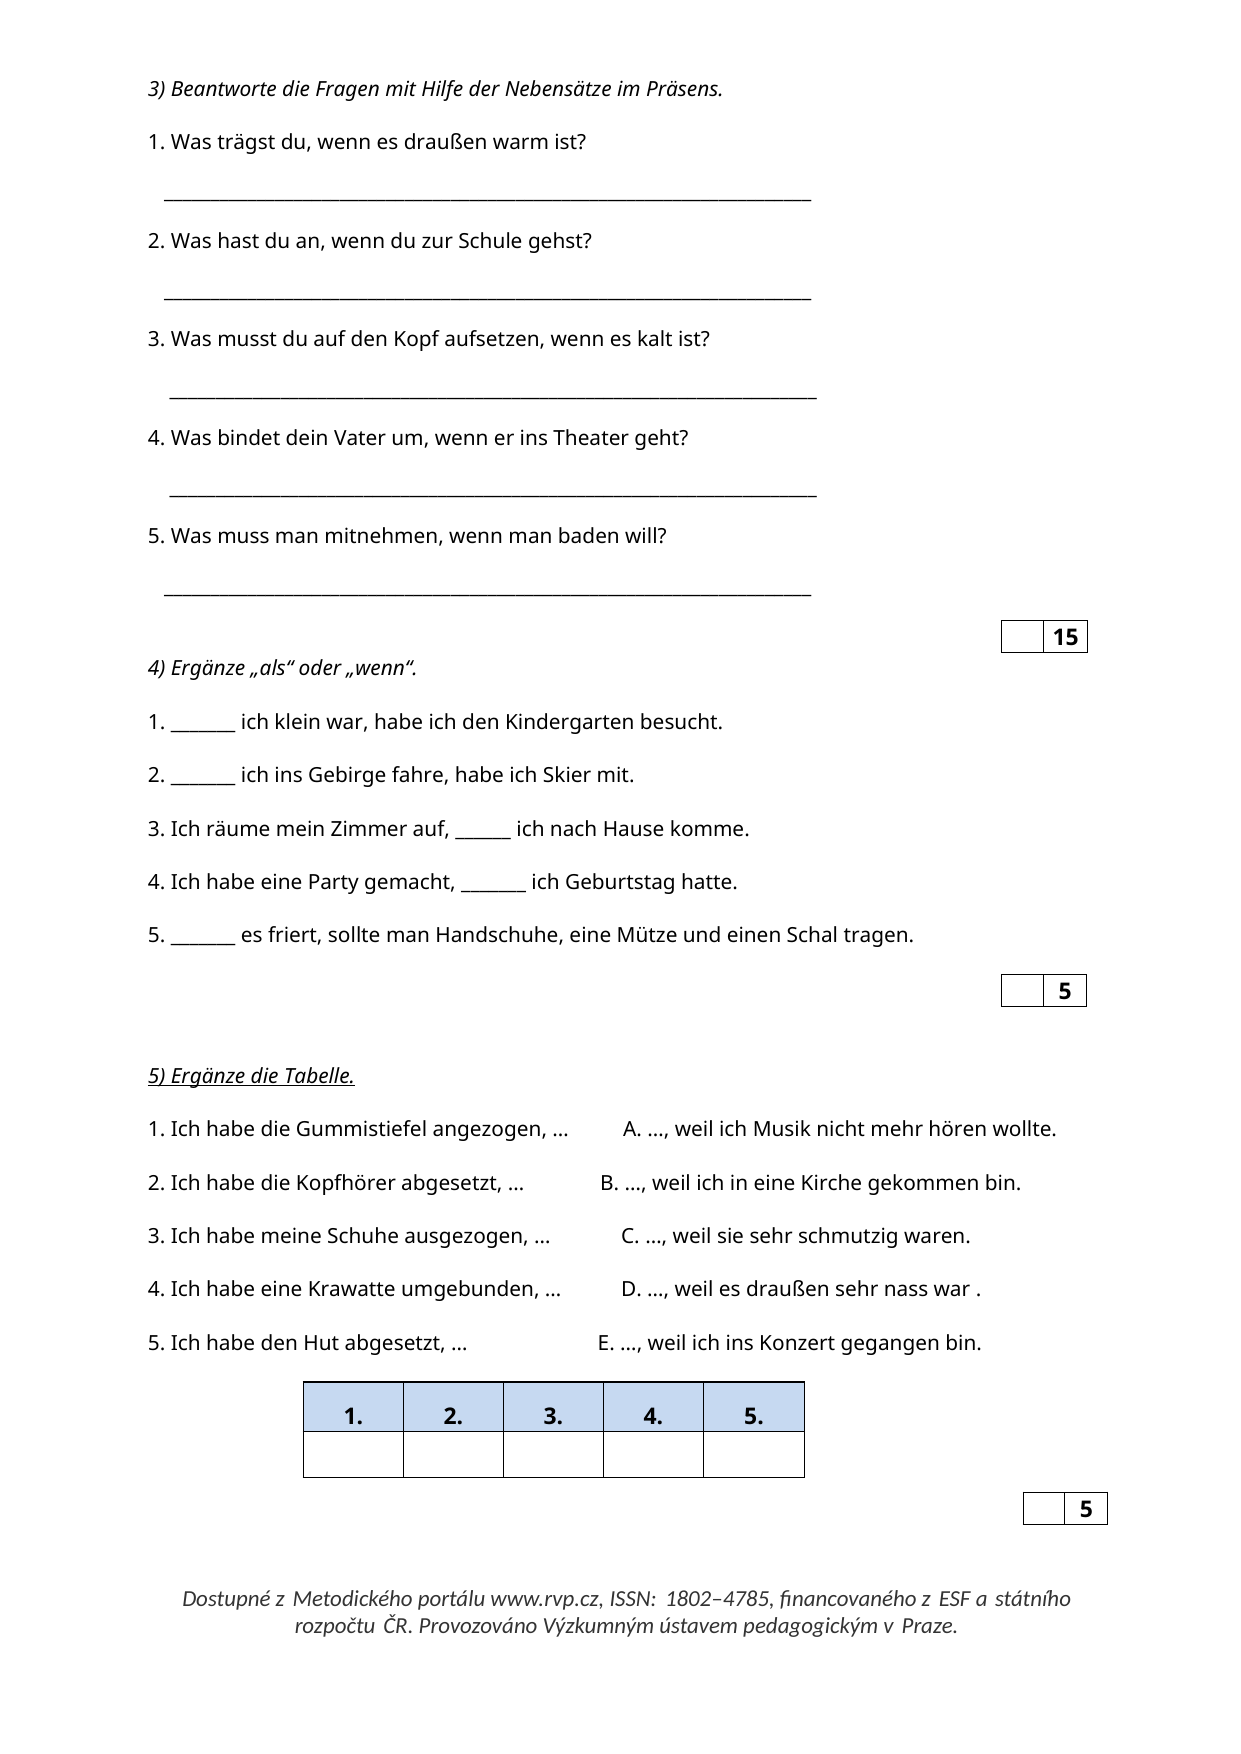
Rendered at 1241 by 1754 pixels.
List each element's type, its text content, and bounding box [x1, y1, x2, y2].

text 3. Ich räume mein Zimmer auf, ______ ich nach Hause komme. [148, 814, 1107, 842]
text ______________________________________________________________________ [148, 472, 1107, 501]
table_cell [604, 1432, 703, 1477]
table_header 2. [404, 1383, 503, 1431]
table_header 15 [1044, 621, 1087, 652]
text 1. Was trägst du, wenn es draußen warm ist? [148, 127, 1107, 156]
text 1. _______ ich klein war, habe ich den Kindergarten besucht. [148, 707, 1107, 735]
table_header 5 [1044, 975, 1086, 1006]
text 5. _______ es friert, sollte man Handschuhe, eine Mütze und einen Schal tragen. [148, 921, 1107, 949]
table_cell [140, 1431, 303, 1477]
text ______________________________________________________________________ [148, 275, 1107, 303]
text 3) Beantworte die Fragen mit Hilfe der Nebensätze im Präsens. [148, 74, 1107, 102]
text 4) Ergänze „als“ oder „wenn“. [148, 653, 1107, 682]
table_header 5 [1065, 1493, 1107, 1524]
text 2. _______ ich ins Gebirge fahre, habe ich Skier mit. [148, 760, 1107, 789]
table_header [1002, 621, 1043, 652]
table_header [140, 1381, 303, 1431]
text 4. Was bindet dein Vater um, wenn er ins Theater geht? [148, 423, 1107, 451]
text 5) Ergänze die Tabelle. [148, 1061, 1107, 1089]
table_header [1002, 975, 1043, 1006]
table_cell [304, 1432, 403, 1477]
text 5. Ich habe den Hut abgesetzt, … E. …, weil ich ins Konzert gegangen bin. [148, 1328, 1107, 1356]
table_cell [504, 1432, 603, 1477]
text 5. Was muss man mitnehmen, wenn man baden will? [148, 521, 1107, 550]
text 3. Ich habe meine Schuhe ausgezogen, … C. …, weil sie sehr schmutzig waren. [148, 1221, 1107, 1249]
text ______________________________________________________________________ [148, 571, 1107, 599]
table_header 3. [504, 1383, 603, 1431]
text ______________________________________________________________________ [148, 177, 1107, 205]
table_cell [704, 1432, 804, 1477]
text 1. Ich habe die Gummistiefel angezogen, … A. …, weil ich Musik nicht mehr hören wollte. [148, 1114, 1107, 1143]
text 2. Was hast du an, wenn du zur Schule gehst? [148, 226, 1107, 254]
table_header 5. [704, 1383, 804, 1431]
table_header [1024, 1493, 1064, 1524]
table_header 4. [604, 1383, 703, 1431]
table_cell [404, 1432, 503, 1477]
text 4. Ich habe eine Krawatte umgebunden, … D. …, weil es draußen sehr nass war . [148, 1274, 1107, 1303]
text 3. Was musst du auf den Kopf aufsetzen, wenn es kalt ist? [148, 324, 1107, 353]
text 2. Ich habe die Kopfhörer abgesetzt, … B. …, weil ich in eine Kirche gekommen bin. [148, 1168, 1107, 1196]
table_header 1. [304, 1383, 403, 1431]
text ______________________________________________________________________ [148, 374, 1107, 402]
text 4. Ich habe eine Party gemacht, _______ ich Geburtstag hatte. [148, 867, 1107, 896]
